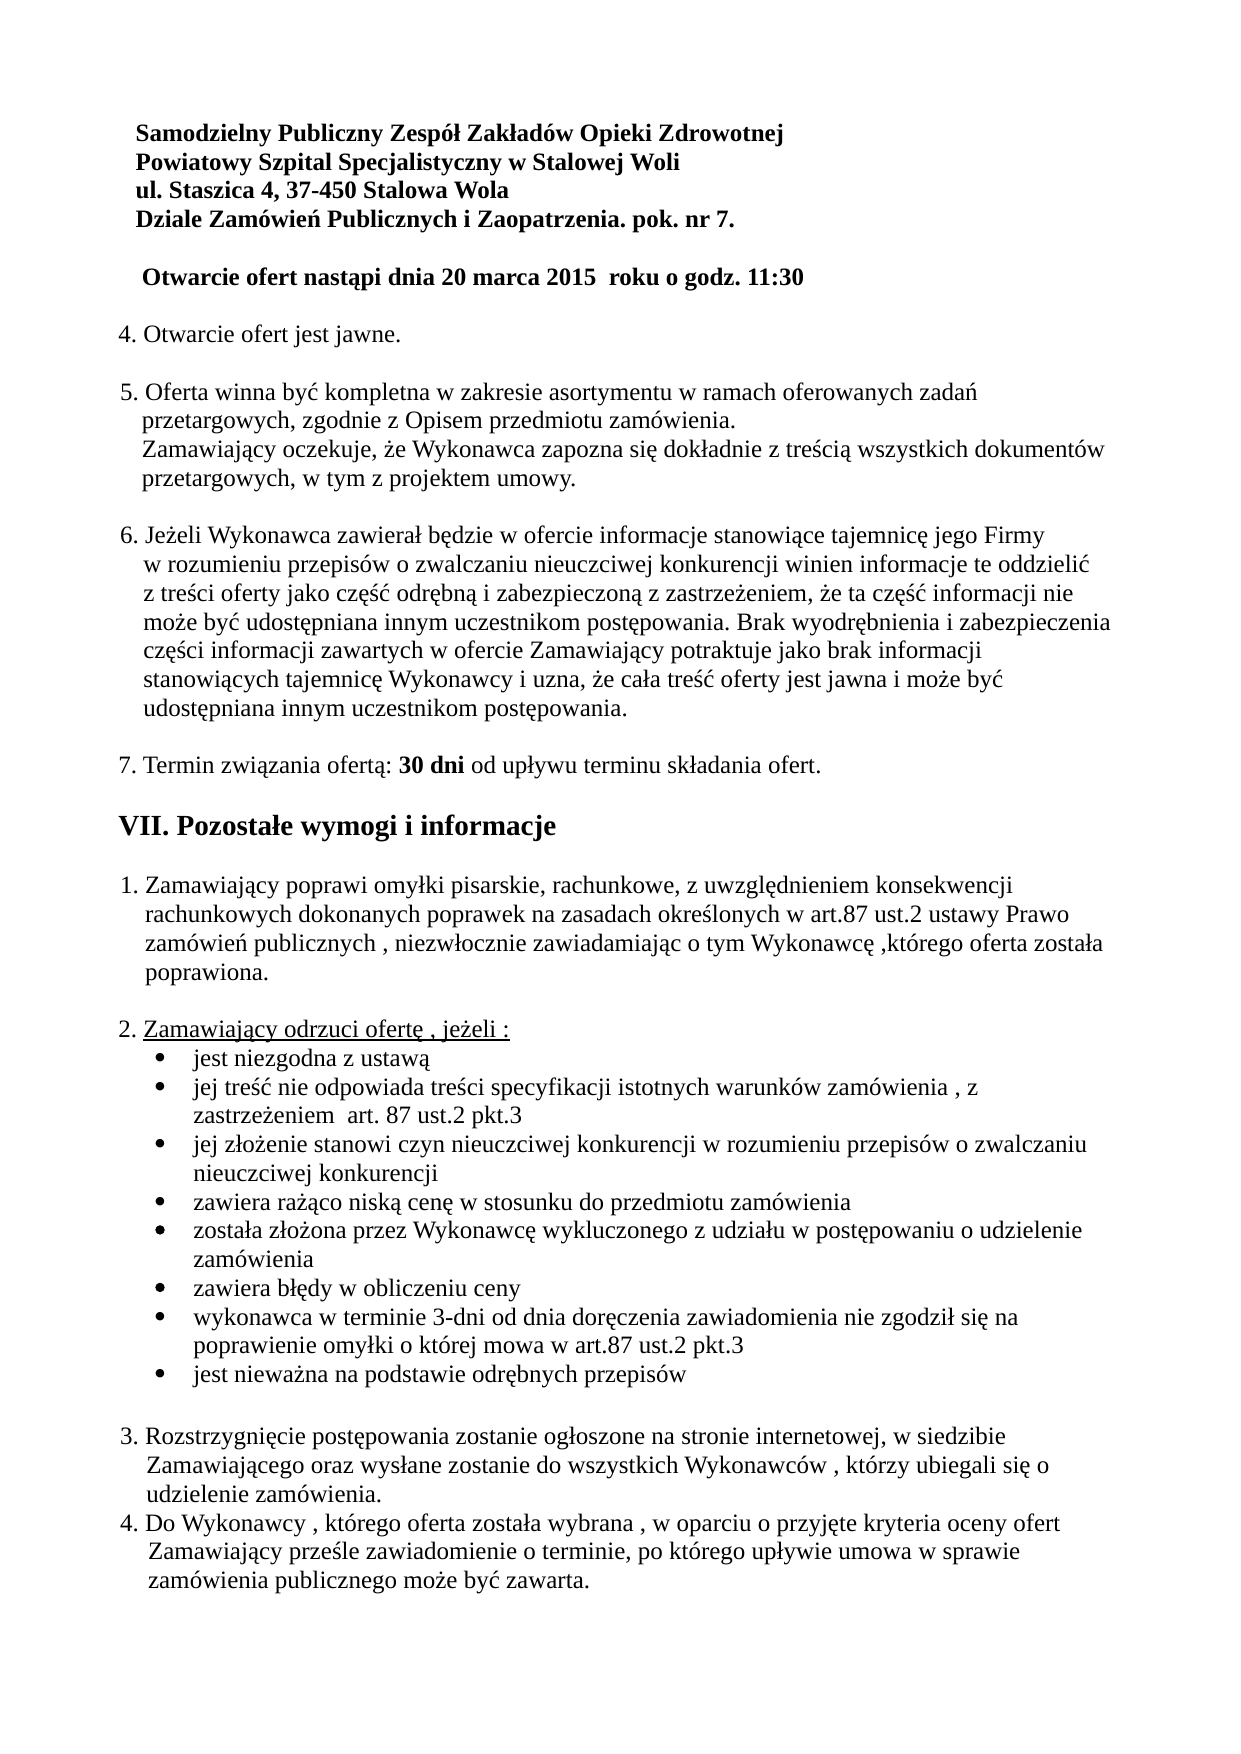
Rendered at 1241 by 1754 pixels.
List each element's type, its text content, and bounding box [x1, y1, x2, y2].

text Dziale Zamówień Publicznych i Zaopatrzenia. pok. nr 7. [135, 204, 1122, 233]
list zawiera błędy w obliczeniu ceny [156, 1273, 1122, 1302]
text 7. Termin związania ofertą: 30 dni od upływu terminu składania ofert. [118, 751, 1122, 779]
list jej złożenie stanowi czyn nieuczciwej konkurencji w rozumieniu przepisów o zwalczaniu nieuczciwej konkurencji [156, 1129, 1122, 1187]
list jej treść nie odpowiada treści specyfikacji istotnych warunków zamówienia , z zastrzeżeniem art. 87 ust.2 pkt.3 [156, 1072, 1122, 1129]
text 1. Zamawiający poprawi omyłki pisarskie, rachunkowe, z uwzględnieniem konsekwencji rachunkowych dokonanych poprawek na zasadach określonych w art.87 ust.2 ustawy Prawo zamówień publicznych , niezwłocznie zawiadamiając o tym Wykonawcę ,którego oferta została poprawiona. [120, 870, 1122, 985]
list zawiera rażąco niską cenę w stosunku do przedmiotu zamówienia [156, 1187, 1122, 1215]
text Powiatowy Szpital Specjalistyczny w Stalowej Woli [135, 147, 1122, 176]
list jest niezgodna z ustawą [156, 1043, 1122, 1072]
list jest nieważna na podstawie odrębnych przepisów [156, 1359, 1122, 1388]
text 3. Rozstrzygnięcie postępowania zostanie ogłoszone na stronie internetowej, w siedzibie Zamawiającego oraz wysłane zostanie do wszystkich Wykonawców , którzy ubiegali się o udzielenie zamówienia. [120, 1421, 1122, 1508]
text 6. Jeżeli Wykonawca zawierał będzie w ofercie informacje stanowiące tajemnicę jego Firmy w rozumieniu przepisów o zwalczaniu nieuczciwej konkurencji winien informacje te oddzielić z treści oferty jako część odrębną i zabezpieczoną z zastrzeżeniem, że ta część informacji nie może być udostępniana innym uczestnikom postępowania. Brak wyodrębnienia i zabezpieczenia części informacji zawartych w ofercie Zamawiający potraktuje jako brak informacji stanowiących tajemnicę Wykonawcy i uzna, że cała treść oferty jest jawna i może być udostępniana innym uczestnikom postępowania. [120, 521, 1122, 722]
text VII. Pozostałe wymogi i informacje [118, 808, 1122, 842]
text Zamawiający oczekuje, że Wykonawca zapozna się dokładnie z treścią wszystkich dokumentów przetargowych, w tym z projektem umowy. [142, 434, 1122, 492]
text Otwarcie ofert nastąpi dnia 20 marca 2015 roku o godz. 11:30 [142, 262, 1122, 291]
text 4. Do Wykonawcy , którego oferta została wybrana , w oparciu o przyjęte kryteria oceny ofert Zamawiający prześle zawiadomienie o terminie, po którego upływie umowa w sprawie zamówienia publicznego może być zawarta. [120, 1508, 1122, 1594]
text 2. Zamawiający odrzuci ofertę , jeżeli : [118, 1014, 1122, 1043]
list została złożona przez Wykonawcę wykluczonego z udziału w postępowaniu o udzielenie zamówienia [156, 1215, 1122, 1273]
text Samodzielny Publiczny Zespół Zakładów Opieki Zdrowotnej [135, 118, 1122, 147]
text 4. Otwarcie ofert jest jawne. [118, 319, 1122, 348]
text ul. Staszica 4, 37-450 Stalowa Wola [135, 176, 1122, 204]
text 5. Oferta winna być kompletna w zakresie asortymentu w ramach oferowanych zadań przetargowych, zgodnie z Opisem przedmiotu zamówienia. [120, 377, 1122, 434]
list wykonawca w terminie 3-dni od dnia doręczenia zawiadomienia nie zgodził się na poprawienie omyłki o której mowa w art.87 ust.2 pkt.3 [156, 1302, 1122, 1359]
